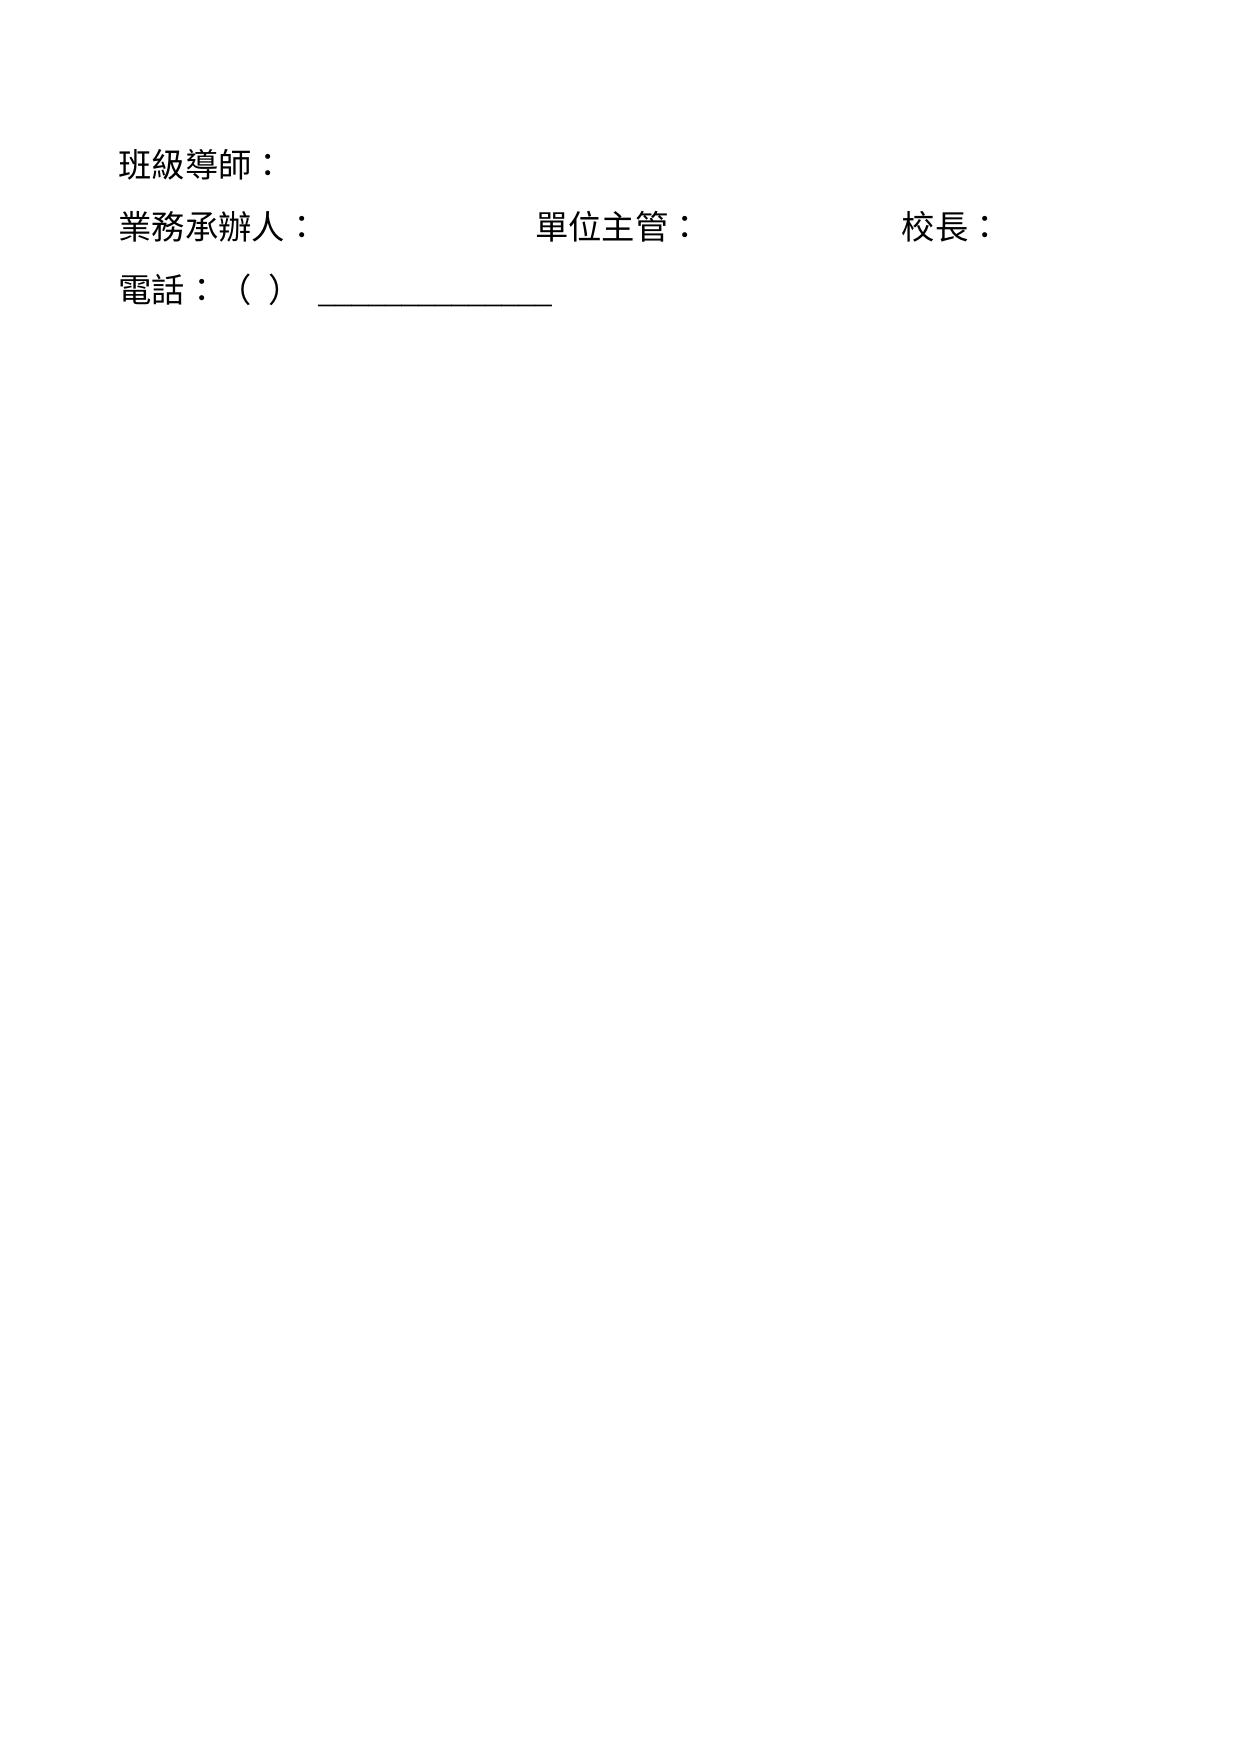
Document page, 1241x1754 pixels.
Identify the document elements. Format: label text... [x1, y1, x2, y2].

text 電話：（ ） ______________ [118, 252, 1122, 314]
text 班級導師： [118, 127, 1122, 189]
text 業務承辦人： 單位主管： 校長： [118, 189, 1122, 252]
